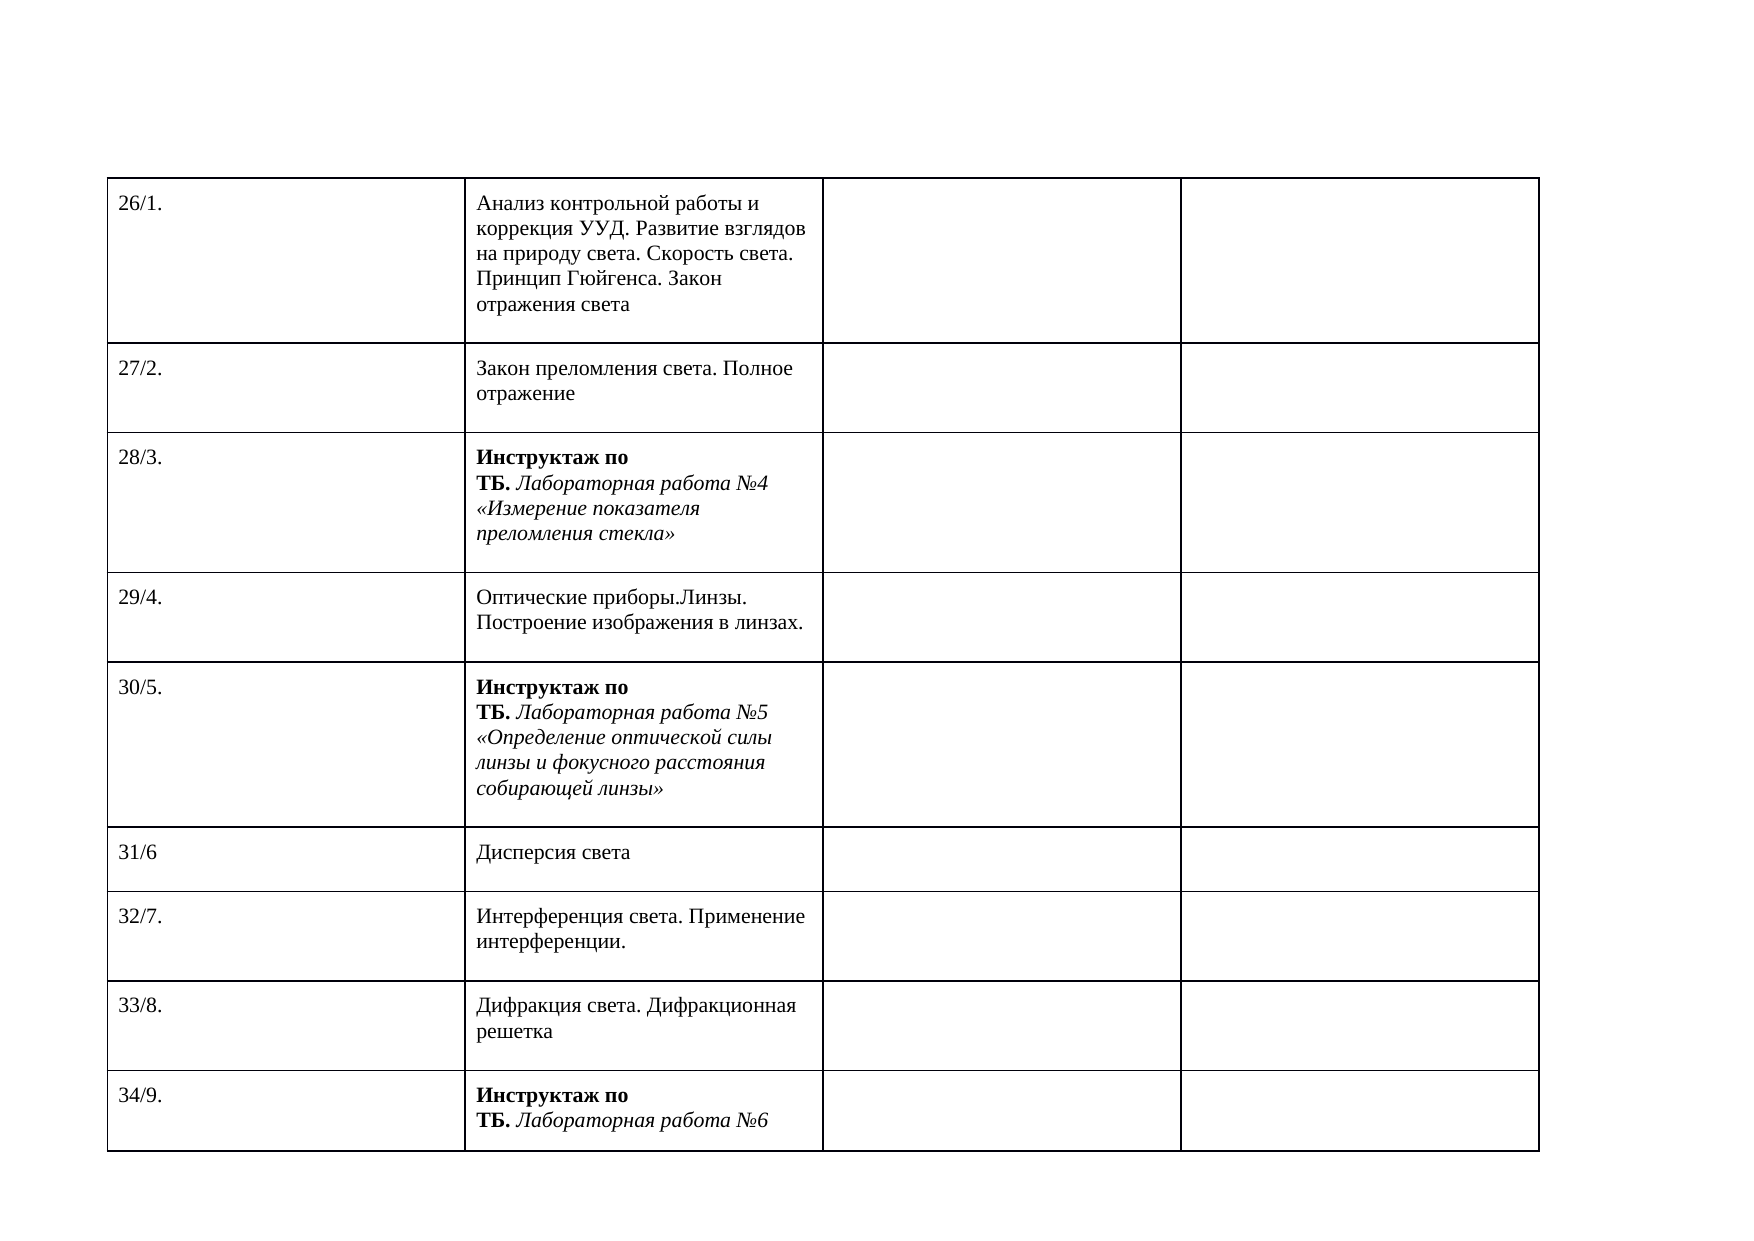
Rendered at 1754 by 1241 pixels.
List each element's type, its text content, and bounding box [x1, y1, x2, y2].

table_cell Инструктаж по ТБ. Лабораторная работа №6 [466, 1071, 822, 1150]
table_cell Инструктаж по ТБ. Лабораторная работа №4 «Измерение показателя преломления стекла» [466, 433, 822, 572]
table_cell Дисперсия света [466, 828, 822, 891]
table_cell [824, 573, 1180, 661]
table_cell [824, 892, 1180, 980]
table_cell [1182, 573, 1538, 661]
table_cell [824, 982, 1180, 1069]
table_cell [1182, 663, 1538, 826]
table_cell [824, 179, 1180, 342]
table_cell [1182, 892, 1538, 980]
table_cell [1182, 828, 1538, 891]
table_cell [1182, 433, 1538, 572]
table_cell 32/7. [108, 892, 464, 980]
table_cell Инструктаж по ТБ. Лабораторная работа №5 «Определение оптической силы линзы и фокусного расстояния собирающей линзы» [466, 663, 822, 826]
table_cell 31/6 [108, 828, 464, 891]
table_cell [1182, 179, 1538, 342]
table_cell 33/8. [108, 982, 464, 1069]
table_cell [824, 344, 1180, 432]
table_cell [1182, 982, 1538, 1069]
table_cell 28/3. [108, 433, 464, 572]
table_cell [1182, 344, 1538, 432]
table_cell [824, 1071, 1180, 1150]
table_cell 29/4. [108, 573, 464, 661]
table_cell Закон преломления света. Полное отражение [466, 344, 822, 432]
table_cell 27/2. [108, 344, 464, 432]
table_cell [1182, 1071, 1538, 1150]
table_cell Дифракция света. Дифракционная решетка [466, 982, 822, 1069]
table_cell Интерференция света. Применение интерференции. [466, 892, 822, 980]
table_cell [824, 828, 1180, 891]
table_cell [824, 433, 1180, 572]
table_cell 30/5. [108, 663, 464, 826]
table_cell Оптические приборы.Линзы. Построение изображения в линзах. [466, 573, 822, 661]
table_cell [824, 663, 1180, 826]
table_cell Анализ контрольной работы и коррекция УУД. Развитие взглядов на природу света. Скорость света. Принцип Гюйгенса. Закон отражения света [466, 179, 822, 342]
table_cell 34/9. [108, 1071, 464, 1150]
table_cell 26/1. [108, 179, 464, 342]
